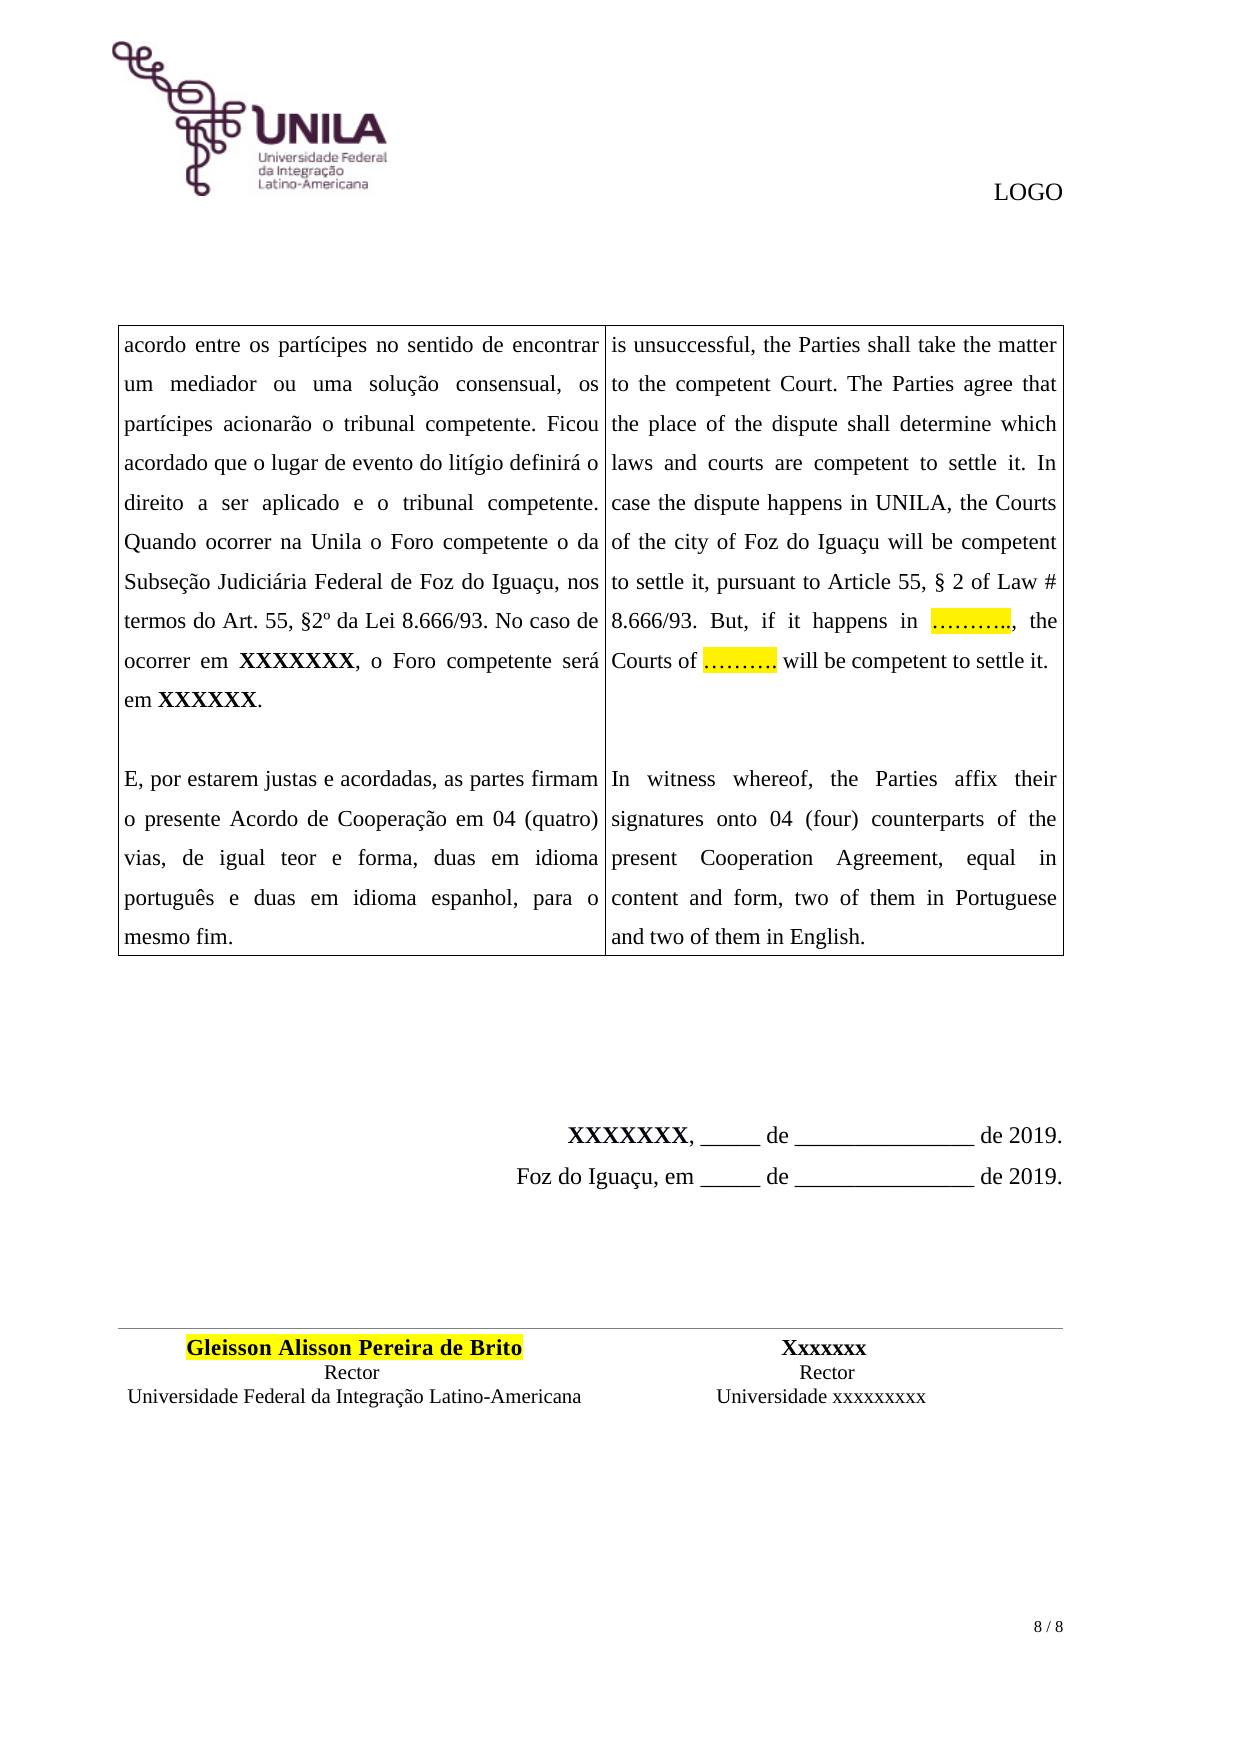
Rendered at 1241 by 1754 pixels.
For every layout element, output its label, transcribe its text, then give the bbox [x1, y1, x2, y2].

picture [112, 41, 388, 196]
text Foz do Iguaçu, em _____ de _______________ de 2019. [118, 1162, 1063, 1190]
table_header Xxxxxxx Rector Universidade xxxxxxxxx [591, 1329, 1063, 1414]
table_header is unsuccessful, the Parties shall take the matter to the competent Court. The Parties agree that the place of the dispute shall determine which laws and courts are competent to settle it. In case the dispute happens in UNILA, the Courts of the city of Foz do Iguaçu will be competent to settle it, pursuant to Article 55, § 2 of Law # 8.666/93. But, if it happens in ……….., the Courts of ………. will be competent to settle it. In witness whereof, the Parties affix their signatures onto 04 (four) counterparts of the present Cooperation Agreement, equal in content and form, two of them in Portuguese and two of them in English. [606, 326, 1063, 955]
table_header Gleisson Alisson Pereira de Brito Rector Universidade Federal da Integração Latino-Americana [118, 1329, 591, 1414]
table_header acordo entre os partícipes no sentido de encontrar um mediador ou uma solução consensual, os partícipes acionarão o tribunal competente. Ficou acordado que o lugar de evento do litígio definirá o direito a ser aplicado e o tribunal competente. Quando ocorrer na Unila o Foro competente o da Subseção Judiciária Federal de Foz do Iguaçu, nos termos do Art. 55, §2º da Lei 8.666/93. No caso de ocorrer em XXXXXXX, o Foro competente será em XXXXXX. E, por estarem justas e acordadas, as partes firmam o presente Acordo de Cooperação em 04 (quatro) vias, de igual teor e forma, duas em idioma português e duas em idioma espanhol, para o mesmo fim. [119, 326, 605, 955]
text XXXXXXX, _____ de _______________ de 2019. [118, 1121, 1063, 1148]
